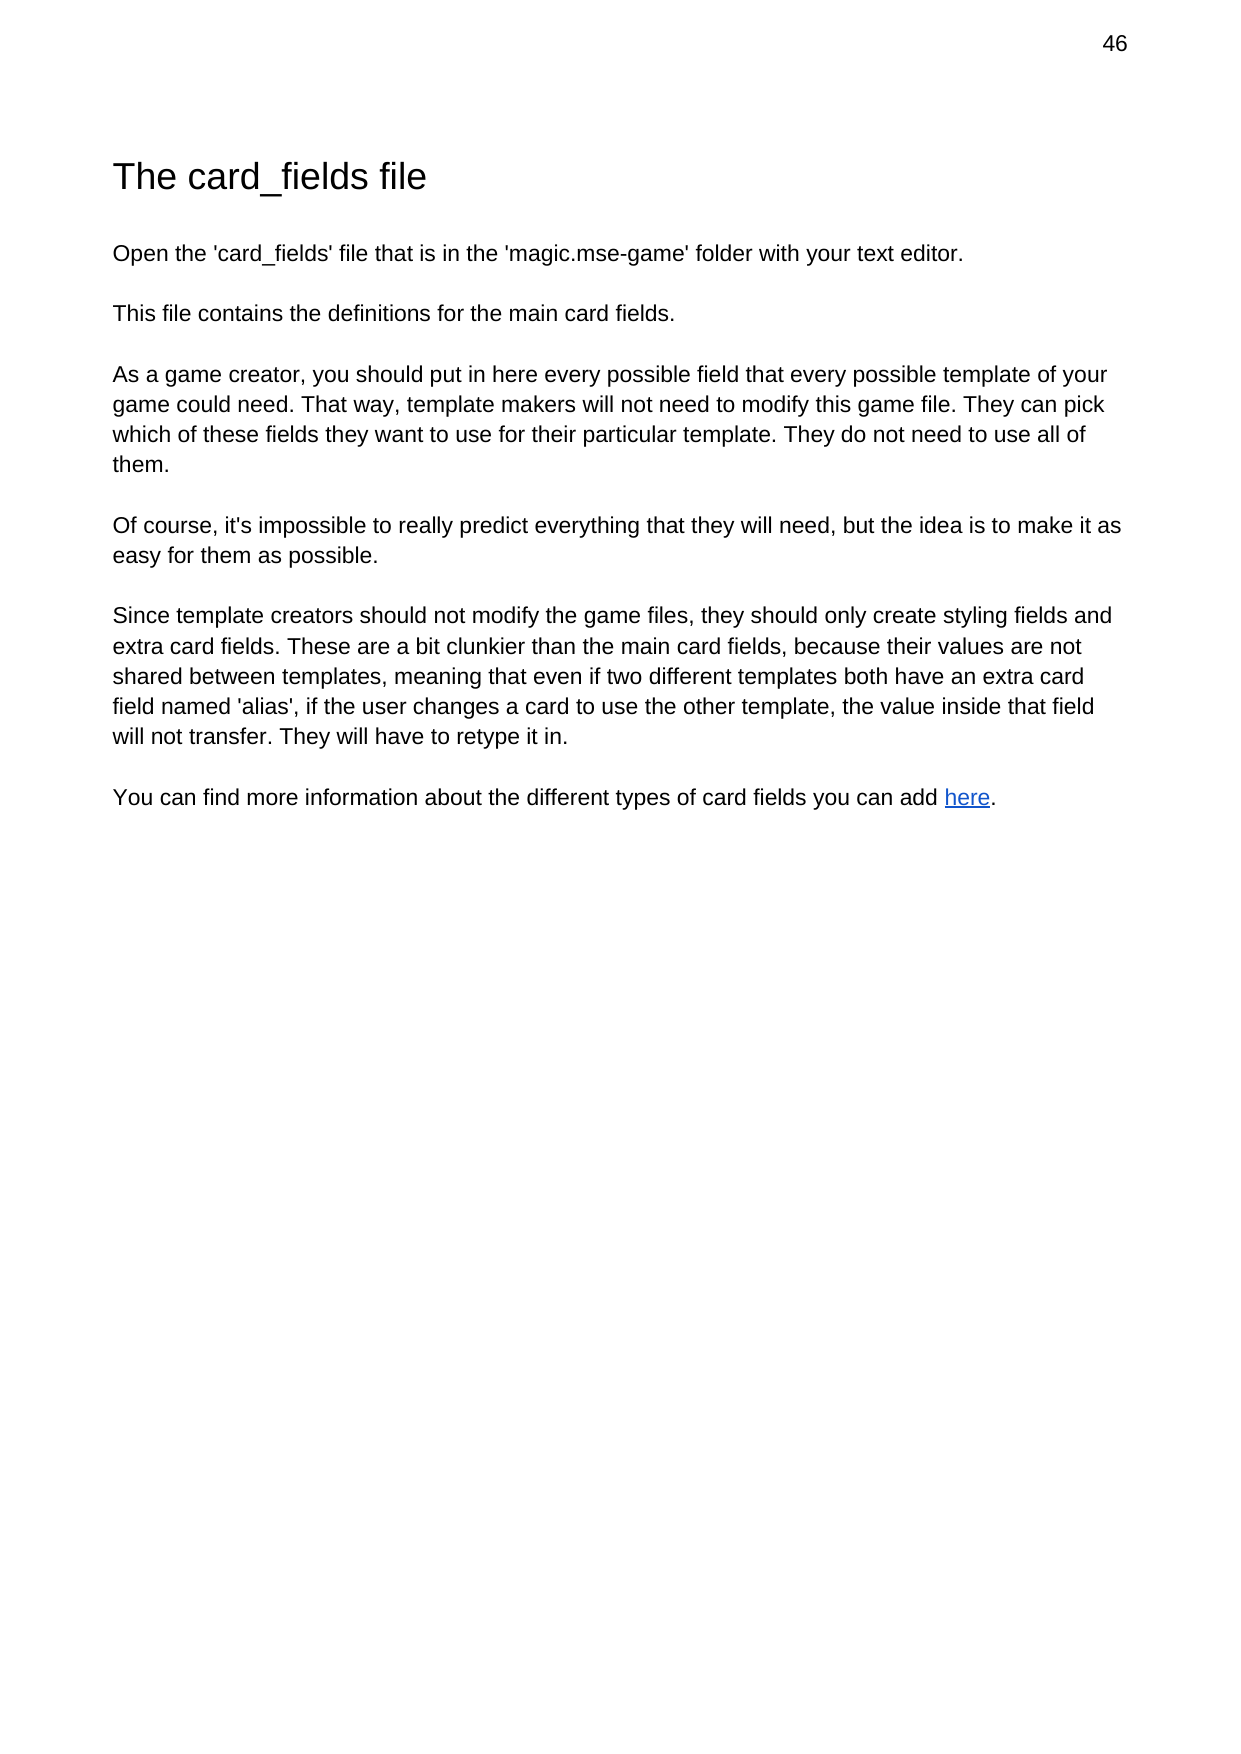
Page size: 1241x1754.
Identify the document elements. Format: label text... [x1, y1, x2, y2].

text As a game creator, you should put in here every possible field that every possible template of your game could need. That way, template makers will not need to modify this game file. They can pick which of these fields they want to use for their particular template. They do not need to use all of them. [112, 361, 1128, 478]
subtitle The card_fields file [112, 154, 1128, 197]
text Since template creators should not modify the game files, they should only create styling fields and extra card fields. These are a bit clunkier than the main card fields, because their values are not shared between templates, meaning that even if two different templates both have an extra card field named 'alias', if the user changes a card to use the other template, the value inside that field will not transfer. They will have to retype it in. [112, 602, 1128, 750]
text Of course, it's impossible to really predict everything that they will need, but the idea is to make it as easy for them as possible. [112, 512, 1128, 568]
text You can find more information about the different types of card fields you can add here. [112, 784, 1128, 810]
text This file contains the definitions for the main card fields. [112, 300, 1128, 327]
text Open the 'card_fields' file that is in the 'magic.mse-game' folder with your text editor. [112, 240, 1128, 266]
